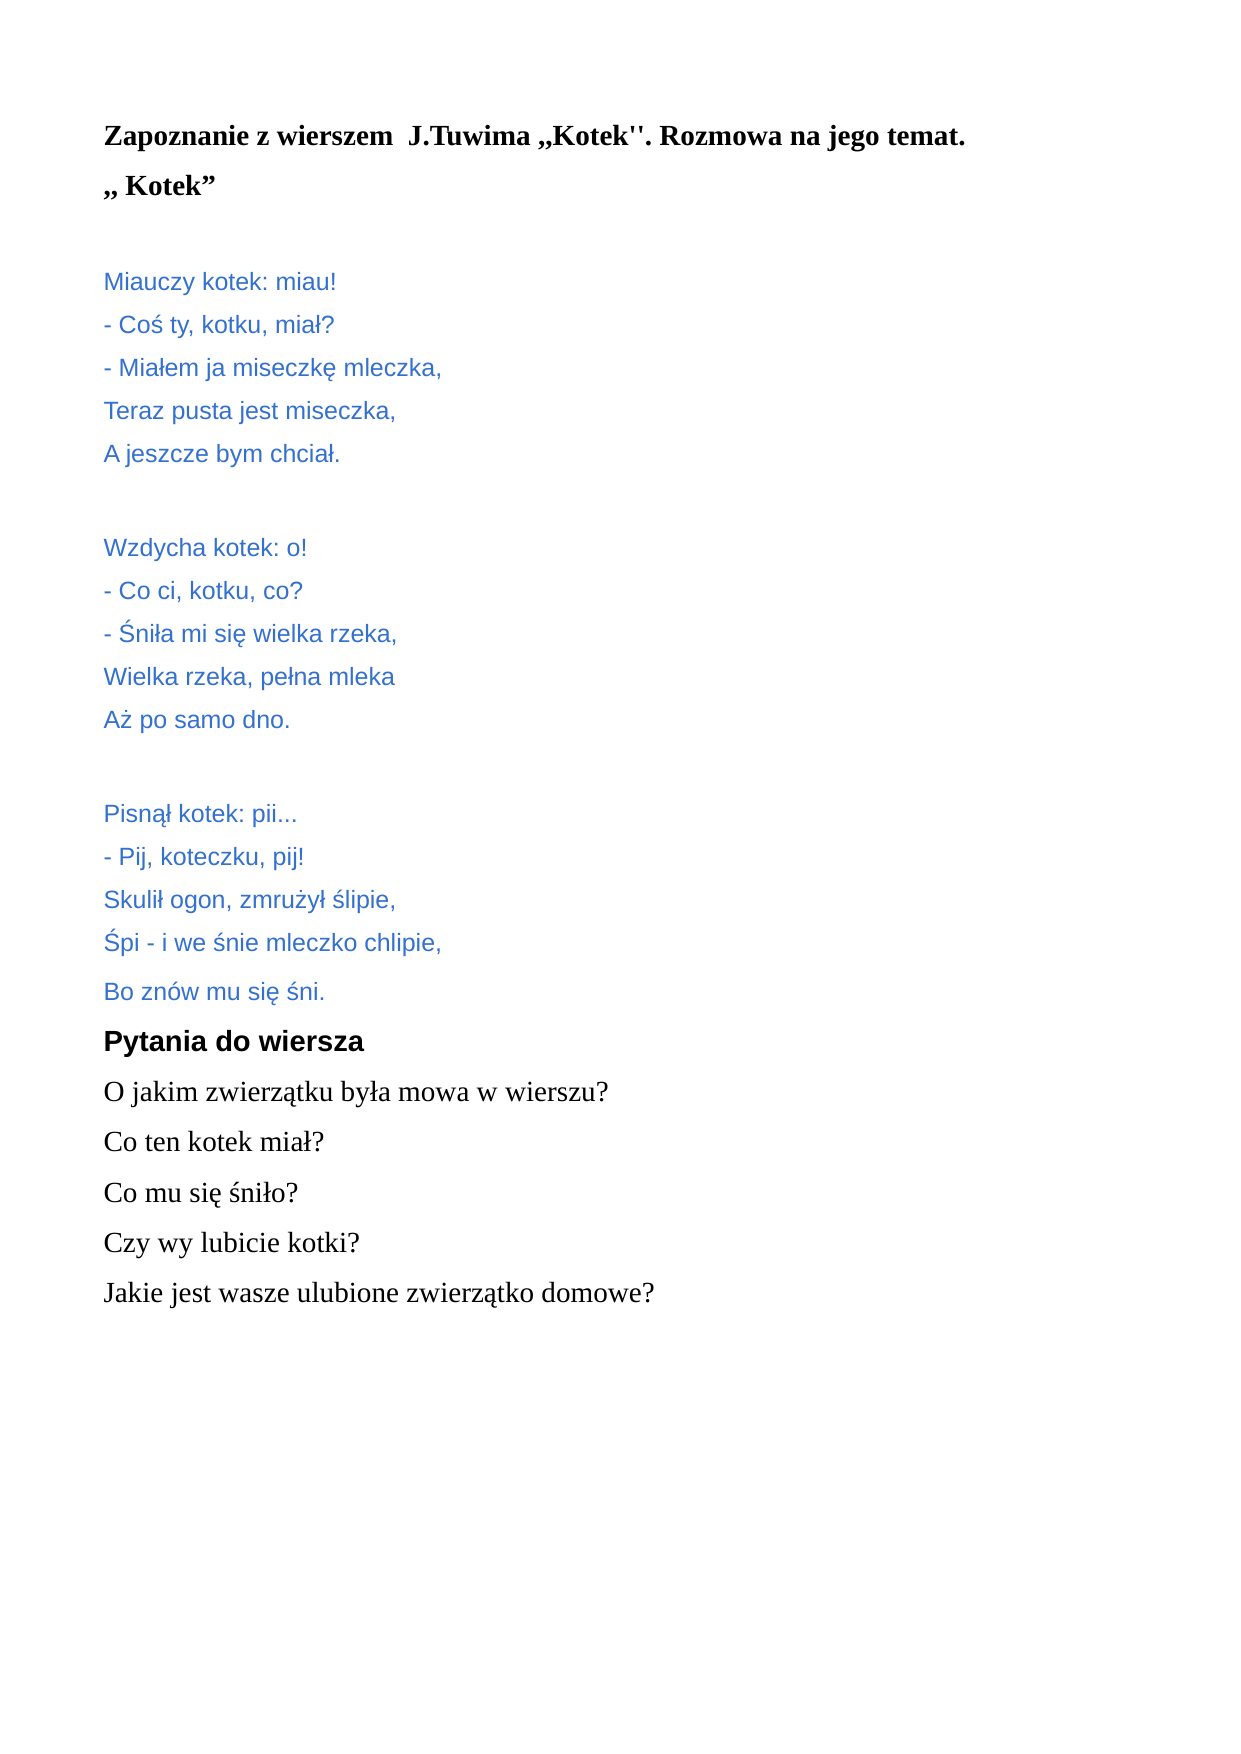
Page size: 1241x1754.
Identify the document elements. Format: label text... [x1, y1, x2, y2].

list ,, Kotek” [103, 168, 1166, 202]
list Czy wy lubicie kotki? [103, 1225, 1166, 1258]
list Pytania do wiersza [103, 1024, 1166, 1057]
list Jakie jest wasze ulubione zwierzątko domowe? [103, 1275, 1166, 1309]
list Co mu się śniło? [103, 1175, 1166, 1208]
list Co ten kotek miał? [103, 1124, 1166, 1158]
list O jakim zwierzątku była mowa w wierszu? [103, 1074, 1166, 1108]
list Zapoznanie z wierszem J.Tuwima ,,Kotek''. Rozmowa na jego temat. [103, 118, 1166, 152]
list Miauczy kotek: miau! - Coś ty, kotku, miał? - Miałem ja miseczkę mleczka, Teraz pusta jest miseczka, A jeszcze bym chciał. Wzdycha kotek: o! - Co ci, kotku, co? - Śniła mi się wielka rzeka, Wielka rzeka, pełna mleka Aż po samo dno. Pisnął kotek: pii... - Pij, koteczku, pij! Skulił ogon, zmrużył ślipie, Śpi - i we śnie mleczko chlipie, Bo znów mu się śni. [103, 219, 1166, 1007]
